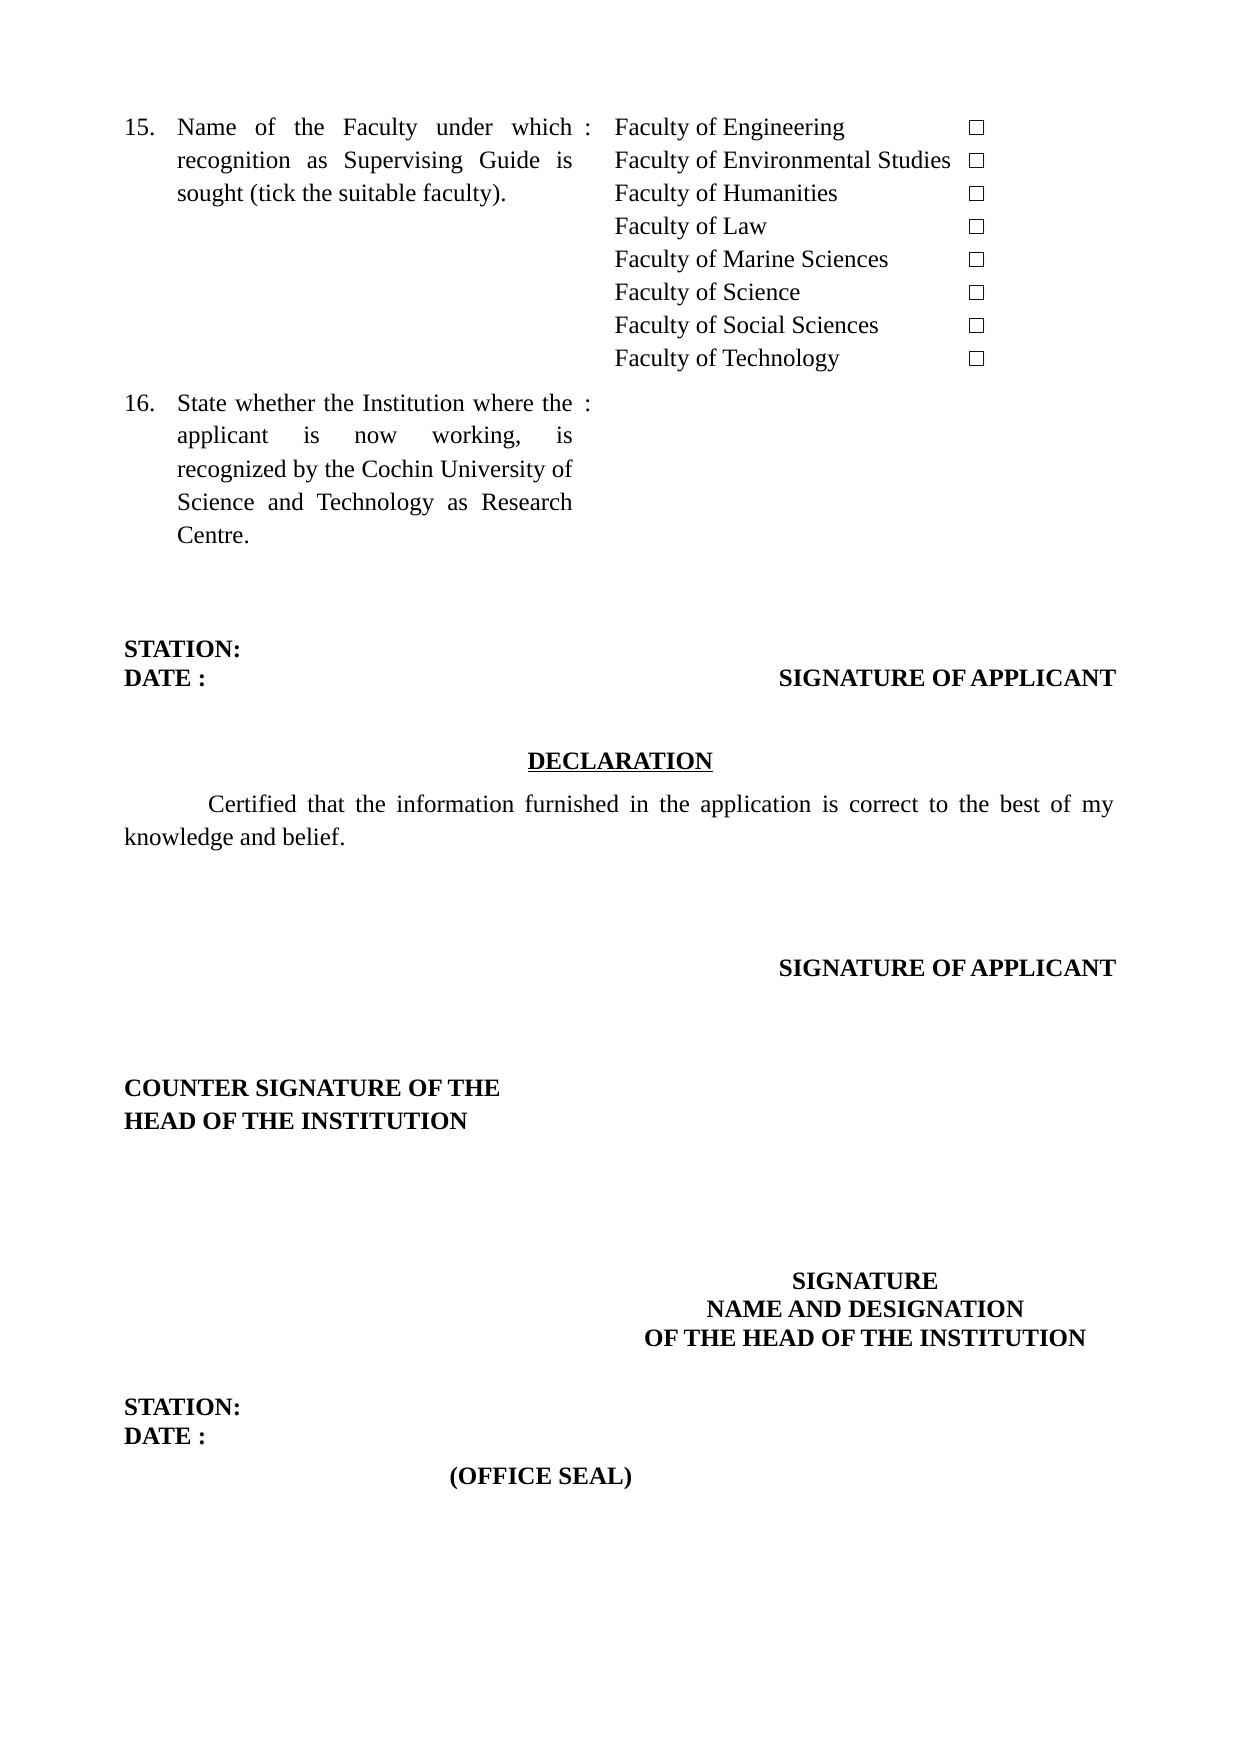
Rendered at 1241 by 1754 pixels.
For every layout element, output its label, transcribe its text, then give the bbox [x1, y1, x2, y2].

table_header Faculty of Engineering Faculty of Environmental Studies Faculty of Humanities Faculty of Law Faculty of Marine Sciences Faculty of Science Faculty of Social Sciences Faculty of Technology [609, 106, 963, 382]
table_cell [963, 1456, 1122, 1500]
table_cell [963, 1358, 1122, 1456]
table_header : [579, 106, 608, 382]
table_header 15. [118, 106, 171, 382]
table_cell STATION: DATE : [118, 571, 578, 697]
table_cell : [579, 382, 608, 571]
table_cell [609, 382, 1122, 571]
table_header □ □ □ □ □ □ □ □ [963, 106, 1122, 382]
table_cell SIGNATURE OF APPLICANT [118, 861, 1122, 1002]
table_header Name of the Faculty under which recognition as Supervising Guide is sought (tick the suitable faculty). [171, 106, 578, 382]
table_cell State whether the Institution where the applicant is now working, is recognized by the Cochin University of Science and Technology as Research Centre. [171, 382, 578, 571]
table_cell STATION: DATE : [118, 1358, 963, 1456]
table_cell SIGNATURE NAME AND DESIGNATION OF THE HEAD OF THE INSTITUTION [609, 1145, 1122, 1358]
table_cell (OFFICE SEAL) [118, 1456, 963, 1500]
table_cell 16. [118, 382, 171, 571]
table_cell [118, 1145, 608, 1358]
table_cell DECLARATION Certified that the information furnished in the application is correct to the best of my knowledge and belief. [118, 697, 1122, 861]
table_cell COUNTER SIGNATURE OF THE HEAD OF THE INSTITUTION [118, 1002, 1122, 1145]
table_cell SIGNATURE OF APPLICANT [579, 571, 1122, 697]
